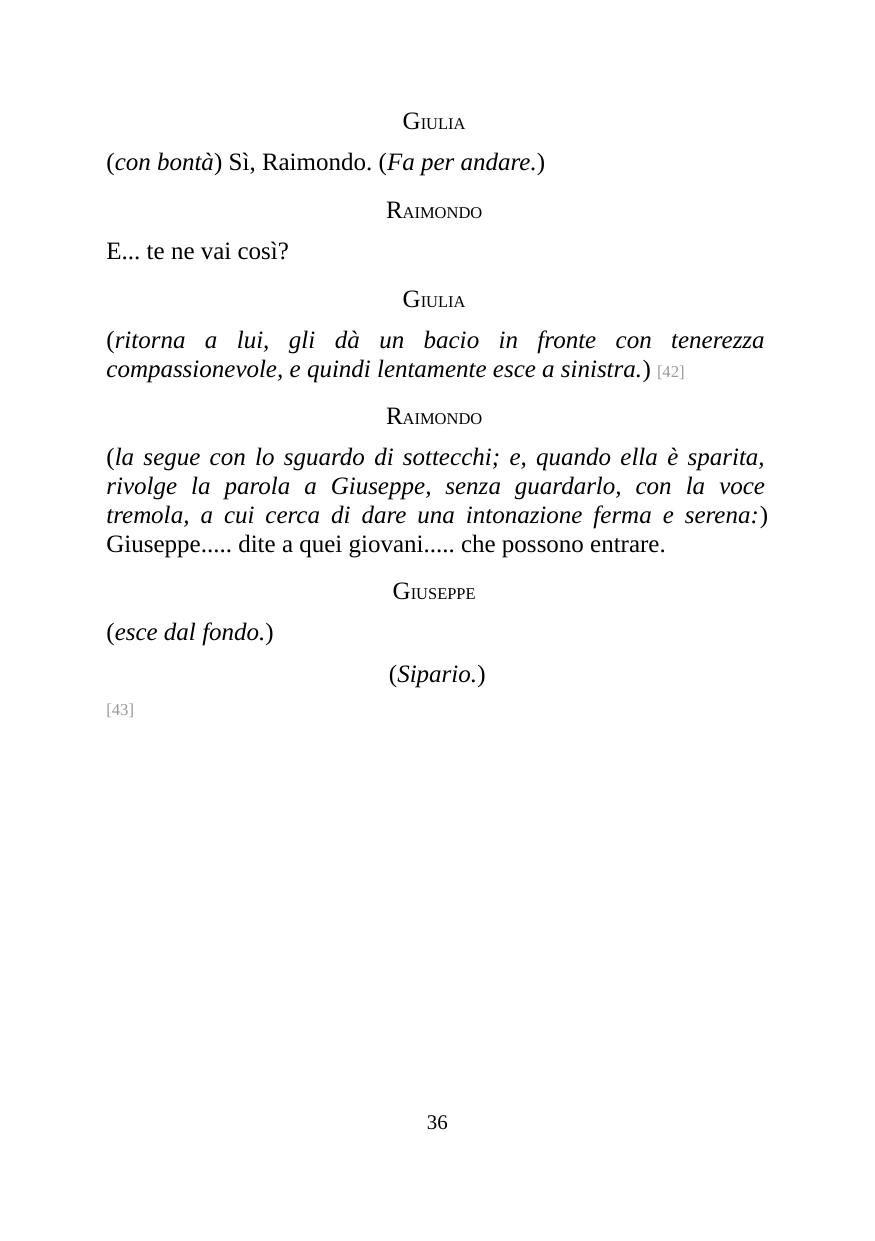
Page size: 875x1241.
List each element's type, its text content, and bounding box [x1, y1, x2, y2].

text Raimondo [106, 401, 768, 430]
text [43] [134, 700, 768, 719]
text (esce dal fondo.) [106, 617, 768, 646]
text (ritorna a lui, gli dà un bacio in fronte con tenerezza compassionevole, e quindi lentamente esce a sinistra.) [42] [106, 325, 768, 382]
text Giulia [106, 284, 768, 312]
text Giuseppe [106, 576, 768, 605]
text Raimondo [106, 195, 768, 224]
text (la segue con lo sguardo di sottecchi; e, quando ella è sparita, rivolge la parola a Giuseppe, senza guardarlo, con la voce tremola, a cui cerca di dare una intonazione ferma e serena:) Giuseppe..... dite a quei giovani..... che possono entrare. [106, 442, 768, 557]
text (con bontà) Sì, Raimondo. (Fa per andare.) [106, 147, 768, 176]
text (Sipario.) [106, 659, 768, 687]
text E... te ne vai così? [106, 236, 768, 265]
text Giulia [106, 106, 768, 135]
